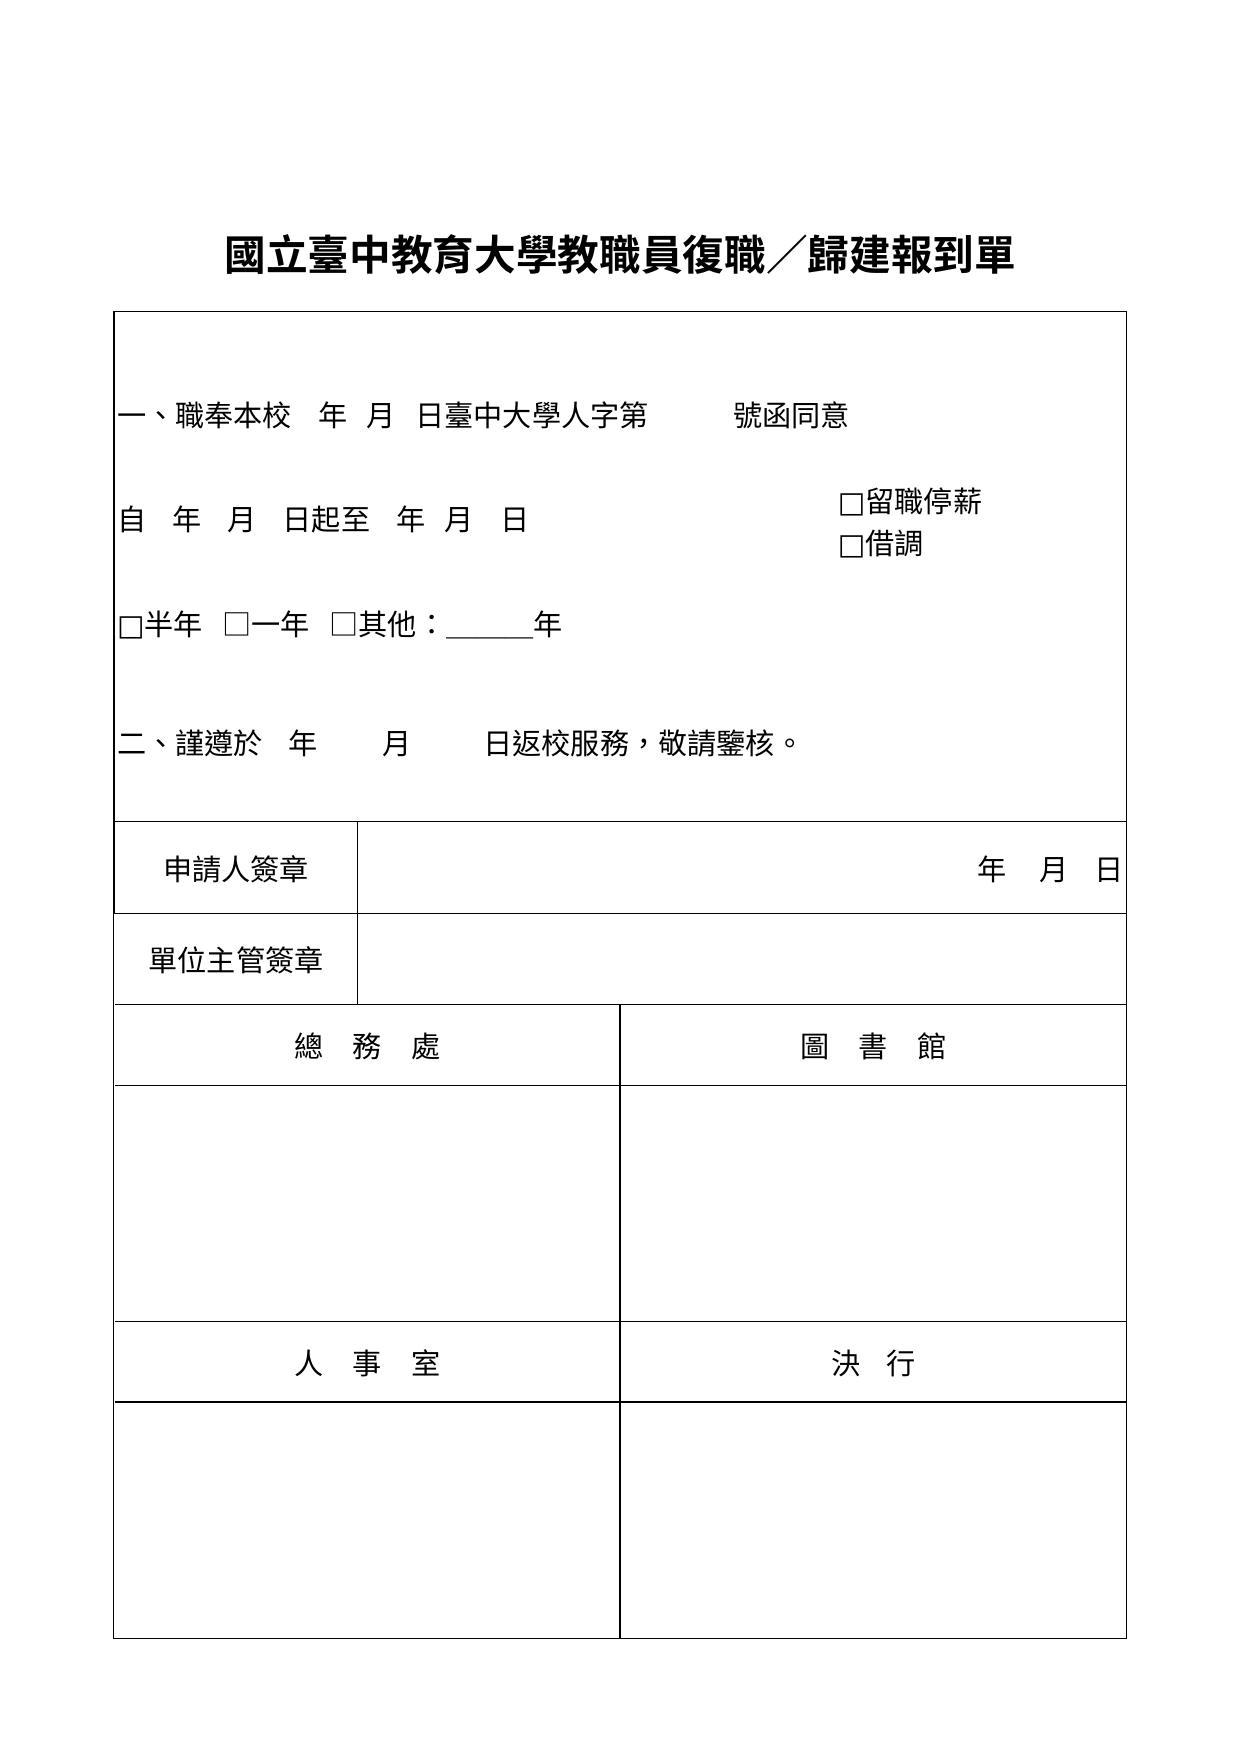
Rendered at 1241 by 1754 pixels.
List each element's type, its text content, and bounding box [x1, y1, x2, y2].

table_cell 決 行 [621, 1322, 1126, 1401]
table_header □留職停薪 [826, 479, 1015, 521]
table_cell 人 事 室 [114, 1322, 619, 1401]
table_header 國立臺中教育大學教職員復職／歸建報到單 [114, 194, 1126, 311]
table_cell [114, 1402, 619, 1638]
table_cell [114, 1086, 619, 1321]
table_cell 一、職奉本校 年 月 日臺中大學人字第 號函同意 自 年 月 日起至 年 月 日 □半年 □一年 □其他：＿＿＿年 二、謹遵於 年 月 日返校服務，敬請鑒核。 [115, 312, 1126, 821]
table_cell 申請人簽章 [115, 822, 357, 913]
table_cell [621, 1403, 1126, 1638]
table_cell [621, 1086, 1126, 1321]
table_cell [358, 914, 1126, 1004]
table_cell 年 月 日 [358, 822, 1126, 913]
table_cell 圖 書 館 [621, 1005, 1126, 1085]
table_cell □借調 [826, 521, 1015, 563]
table_cell 單位主管簽章 [114, 914, 357, 1004]
table_cell 總 務 處 [114, 1005, 619, 1085]
